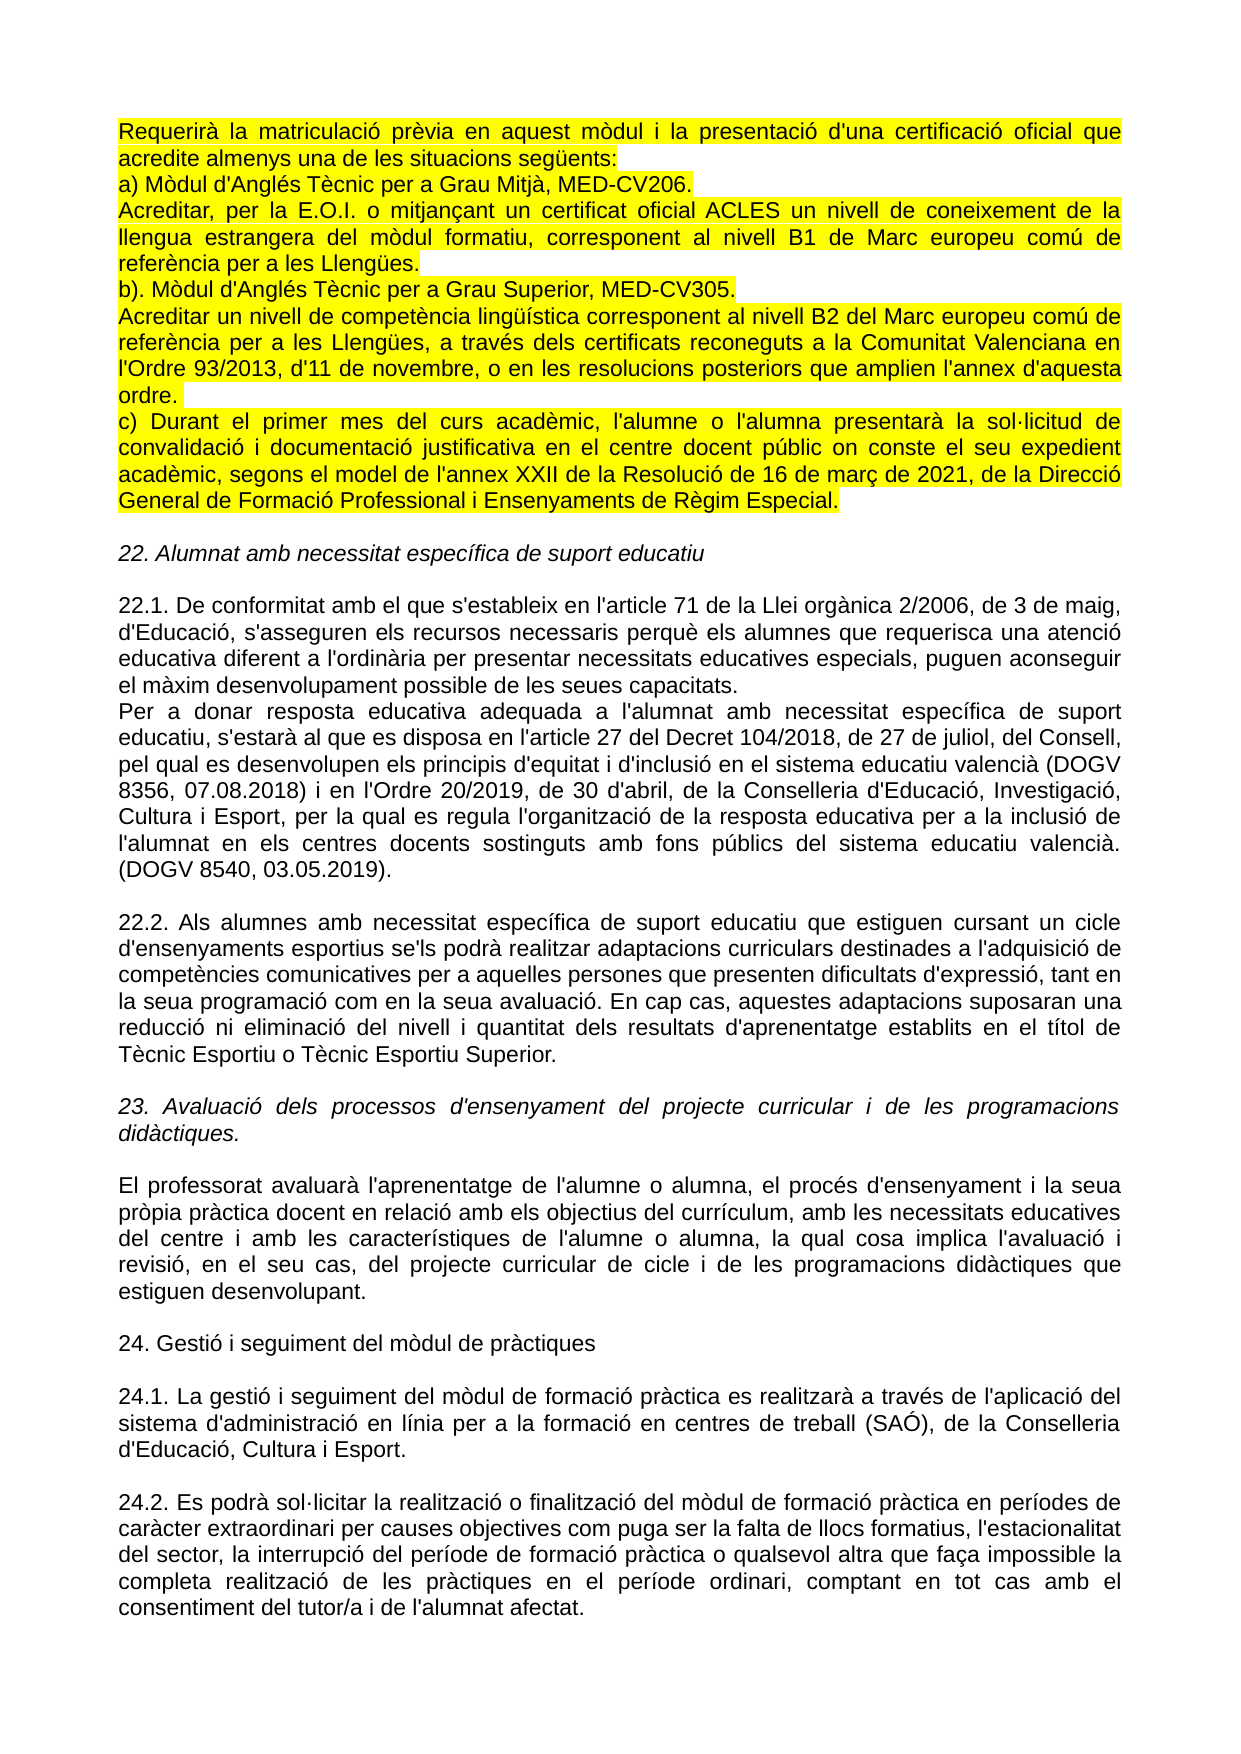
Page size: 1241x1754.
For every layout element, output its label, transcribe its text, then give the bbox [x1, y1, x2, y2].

text b). Mòdul d'Anglés Tècnic per a Grau Superior, MED-CV305. [118, 276, 1122, 303]
text Per a donar resposta educativa adequada a l'alumnat amb necessitat específica de suport educatiu, s'estarà al que es disposa en l'article 27 del Decret 104/2018, de 27 de juliol, del Consell, pel qual es desenvolupen els principis d'equitat i d'inclusió en el sistema educatiu valencià (DOGV 8356, 07.08.2018) i en l'Ordre 20/2019, de 30 d'abril, de la Conselleria d'Educació, Investigació, Cultura i Esport, per la qual es regula l'organització de la resposta educativa per a la inclusió de l'alumnat en els centres docents sostinguts amb fons públics del sistema educatiu valencià. (DOGV 8540, 03.05.2019). [118, 698, 1122, 882]
text Acreditar, per la E.O.I. o mitjançant un certificat oficial ACLES un nivell de coneixement de la llengua estrangera del mòdul formatiu, corresponent al nivell B1 de Marc europeu comú de referència per a les Llengües. [118, 197, 1122, 276]
text Requerirà la matriculació prèvia en aquest mòdul i la presentació d'una certificació oficial que acredite almenys una de les situacions següents: [118, 118, 1122, 171]
text 22.1. De conformitat amb el que s'estableix en l'article 71 de la Llei orgànica 2/2006, de 3 de maig, d'Educació, s'asseguren els recursos necessaris perquè els alumnes que requerisca una atenció educativa diferent a l'ordinària per presentar necessitats educatives especials, puguen aconseguir el màxim desenvolupament possible de les seues capacitats. [118, 592, 1122, 698]
text 24.1. La gestió i seguiment del mòdul de formació pràctica es realitzarà a través de l'aplicació del sistema d'administració en línia per a la formació en centres de treball (SAÓ), de la Conselleria d'Educació, Cultura i Esport. [118, 1383, 1122, 1462]
text El professorat avaluarà l'aprenentatge de l'alumne o alumna, el procés d'ensenyament i la seua pròpia pràctica docent en relació amb els objectius del currículum, amb les necessitats educatives del centre i amb les característiques de l'alumne o alumna, la qual cosa implica l'avaluació i revisió, en el seu cas, del projecte curricular de cicle i de les programacions didàctiques que estiguen desenvolupant. [118, 1172, 1122, 1304]
text a) Mòdul d'Anglés Tècnic per a Grau Mitjà, MED-CV206. [118, 171, 1122, 197]
text 24.2. Es podrà sol·licitar la realització o finalització del mòdul de formació pràctica en períodes de caràcter extraordinari per causes objectives com puga ser la falta de llocs formatius, l'estacionalitat del sector, la interrupció del període de formació pràctica o qualsevol altra que faça impossible la completa realització de les pràctiques en el període ordinari, comptant en tot cas amb el consentiment del tutor/a i de l'alumnat afectat. [118, 1488, 1122, 1620]
text 23. Avaluació dels processos d'ensenyament del projecte curricular i de les programacions didàctiques. [118, 1093, 1122, 1146]
text 24. Gestió i seguiment del mòdul de pràctiques [118, 1330, 1122, 1357]
text c) Durant el primer mes del curs acadèmic, l'alumne o l'alumna presentarà la sol·licitud de convalidació i documentació justificativa en el centre docent públic on conste el seu expedient acadèmic, segons el model de l'annex XXII de la Resolució de 16 de març de 2021, de la Direcció General de Formació Professional i Ensenyaments de Règim Especial. [118, 408, 1122, 513]
text 22.2. Als alumnes amb necessitat específica de suport educatiu que estiguen cursant un cicle d'ensenyaments esportius se'ls podrà realitzar adaptacions curriculars destinades a l'adquisició de competències comunicatives per a aquelles persones que presenten dificultats d'expressió, tant en la seua programació com en la seua avaluació. En cap cas, aquestes adaptacions suposaran una reducció ni eliminació del nivell i quantitat dels resultats d'aprenentatge establits en el títol de Tècnic Esportiu o Tècnic Esportiu Superior. [118, 909, 1122, 1067]
subtitle 22. Alumnat amb necessitat específica de suport educatiu [118, 540, 1122, 566]
text Acreditar un nivell de competència lingüística corresponent al nivell B2 del Marc europeu comú de referència per a les Llengües, a través dels certificats reconeguts a la Comunitat Valenciana en l'Ordre 93/2013, d'11 de novembre, o en les resolucions posteriors que amplien l'annex d'aquesta ordre. [118, 303, 1122, 408]
